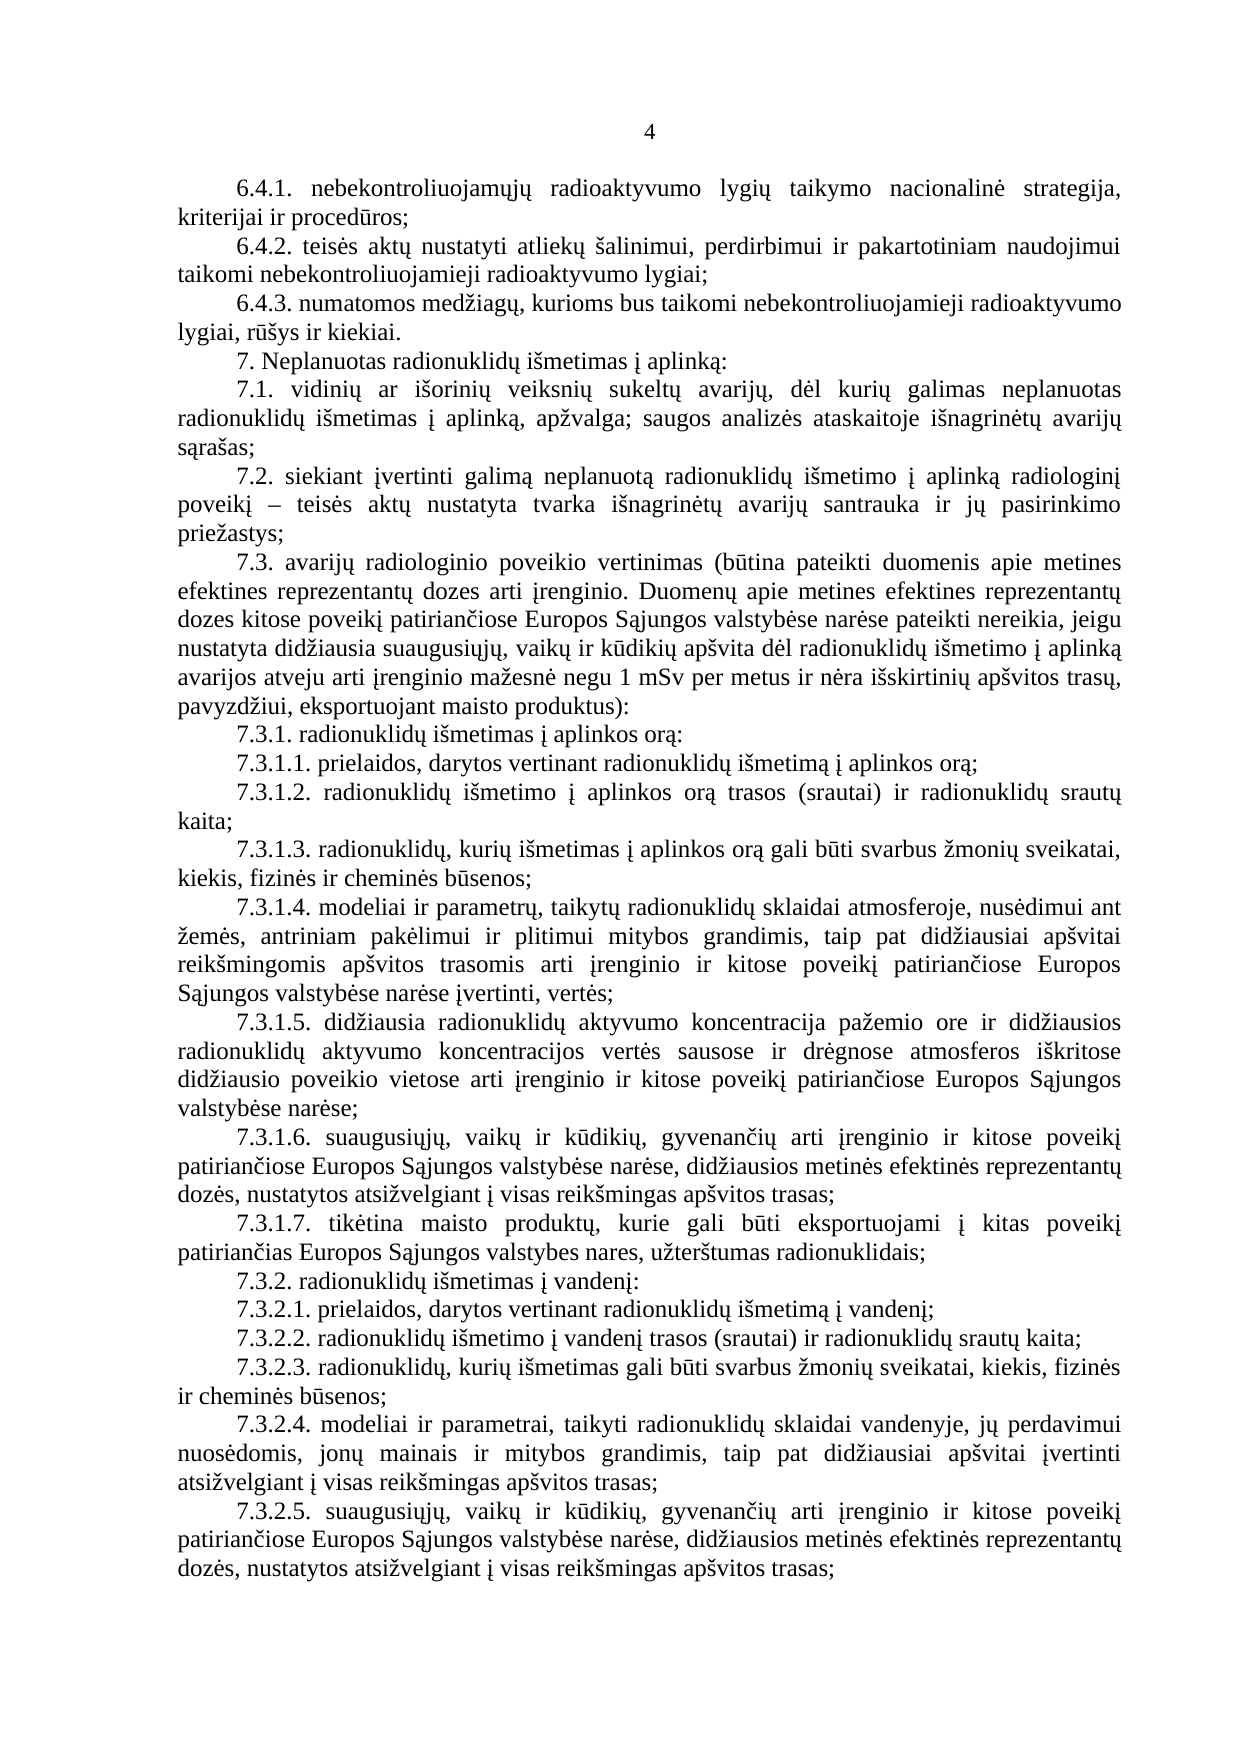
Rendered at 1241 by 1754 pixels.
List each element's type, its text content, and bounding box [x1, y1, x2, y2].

text 7.3. avarijų radiologinio poveikio vertinimas (būtina pateikti duomenis apie metines efektines reprezentantų dozes arti įrenginio. Duomenų apie metines efektines reprezentantų dozes kitose poveikį patiriančiose Europos Sąjungos valstybėse narėse pateikti nereikia, jeigu nustatyta didžiausia suaugusiųjų, vaikų ir kūdikių apšvita dėl radionuklidų išmetimo į aplinką avarijos atveju arti įrenginio mažesnė negu 1 mSv per metus ir nėra išskirtinių apšvitos trasų, pavyzdžiui, eksportuojant maisto produktus): [177, 547, 1122, 719]
text 6.4.1. nebekontroliuojamųjų radioaktyvumo lygių taikymo nacionalinė strategija, kriterijai ir procedūros; [177, 173, 1122, 231]
text 7.3.2.4. modeliai ir parametrai, taikyti radionuklidų sklaidai vandenyje, jų perdavimui nuosėdomis, jonų mainais ir mitybos grandimis, taip pat didžiausiai apšvitai įvertinti atsižvelgiant į visas reikšmingas apšvitos trasas; [177, 1409, 1122, 1496]
text 7.3.2.5. suaugusiųjų, vaikų ir kūdikių, gyvenančių arti įrenginio ir kitose poveikį patiriančiose Europos Sąjungos valstybėse narėse, didžiausios metinės efektinės reprezentantų dozės, nustatytos atsižvelgiant į visas reikšmingas apšvitos trasas; [177, 1496, 1122, 1582]
text 7.3.2.3. radionuklidų, kurių išmetimas gali būti svarbus žmonių sveikatai, kiekis, fizinės ir cheminės būsenos; [177, 1352, 1122, 1409]
text 7.3.1.5. didžiausia radionuklidų aktyvumo koncentracija pažemio ore ir didžiausios radionuklidų aktyvumo koncentracijos vertės sausose ir drėgnose atmosferos iškritose didžiausio poveikio vietose arti įrenginio ir kitose poveikį patiriančiose Europos Sąjungos valstybėse narėse; [177, 1007, 1122, 1122]
text 7.3.1.7. tikėtina maisto produktų, kurie gali būti eksportuojami į kitas poveikį patiriančias Europos Sąjungos valstybes nares, užterštumas radionuklidais; [177, 1208, 1122, 1266]
text 7.3.2.1. prielaidos, darytos vertinant radionuklidų išmetimą į vandenį; [177, 1294, 1122, 1323]
text 7.3.1. radionuklidų išmetimas į aplinkos orą: [177, 719, 1122, 748]
text 7.3.1.4. modeliai ir parametrų, taikytų radionuklidų sklaidai atmosferoje, nusėdimui ant žemės, antriniam pakėlimui ir plitimui mitybos grandimis, taip pat didžiausiai apšvitai reikšmingomis apšvitos trasomis arti įrenginio ir kitose poveikį patiriančiose Europos Sąjungos valstybėse narėse įvertinti, vertės; [177, 892, 1122, 1007]
text 7.2. siekiant įvertinti galimą neplanuotą radionuklidų išmetimo į aplinką radiologinį poveikį – teisės aktų nustatyta tvarka išnagrinėtų avarijų santrauka ir jų pasirinkimo priežastys; [177, 461, 1122, 547]
text 7.3.2.2. radionuklidų išmetimo į vandenį trasos (srautai) ir radionuklidų srautų kaita; [177, 1323, 1122, 1352]
text 7.3.1.2. radionuklidų išmetimo į aplinkos orą trasos (srautai) ir radionuklidų srautų kaita; [177, 777, 1122, 834]
text 7.1. vidinių ar išorinių veiksnių sukeltų avarijų, dėl kurių galimas neplanuotas radionuklidų išmetimas į aplinką, apžvalga; saugos analizės ataskaitoje išnagrinėtų avarijų sąrašas; [177, 374, 1122, 461]
text 6.4.2. teisės aktų nustatyti atliekų šalinimui, perdirbimui ir pakartotiniam naudojimui taikomi nebekontroliuojamieji radioaktyvumo lygiai; [177, 231, 1122, 288]
text 7.3.1.6. suaugusiųjų, vaikų ir kūdikių, gyvenančių arti įrenginio ir kitose poveikį patiriančiose Europos Sąjungos valstybėse narėse, didžiausios metinės efektinės reprezentantų dozės, nustatytos atsižvelgiant į visas reikšmingas apšvitos trasas; [177, 1122, 1122, 1208]
text 6.4.3. numatomos medžiagų, kurioms bus taikomi nebekontroliuojamieji radioaktyvumo lygiai, rūšys ir kiekiai. [177, 288, 1122, 346]
text 7.3.1.3. radionuklidų, kurių išmetimas į aplinkos orą gali būti svarbus žmonių sveikatai, kiekis, fizinės ir cheminės būsenos; [177, 834, 1122, 892]
text 7. Neplanuotas radionuklidų išmetimas į aplinką: [177, 346, 1122, 374]
text 7.3.2. radionuklidų išmetimas į vandenį: [177, 1266, 1122, 1294]
text 7.3.1.1. prielaidos, darytos vertinant radionuklidų išmetimą į aplinkos orą; [177, 748, 1122, 777]
